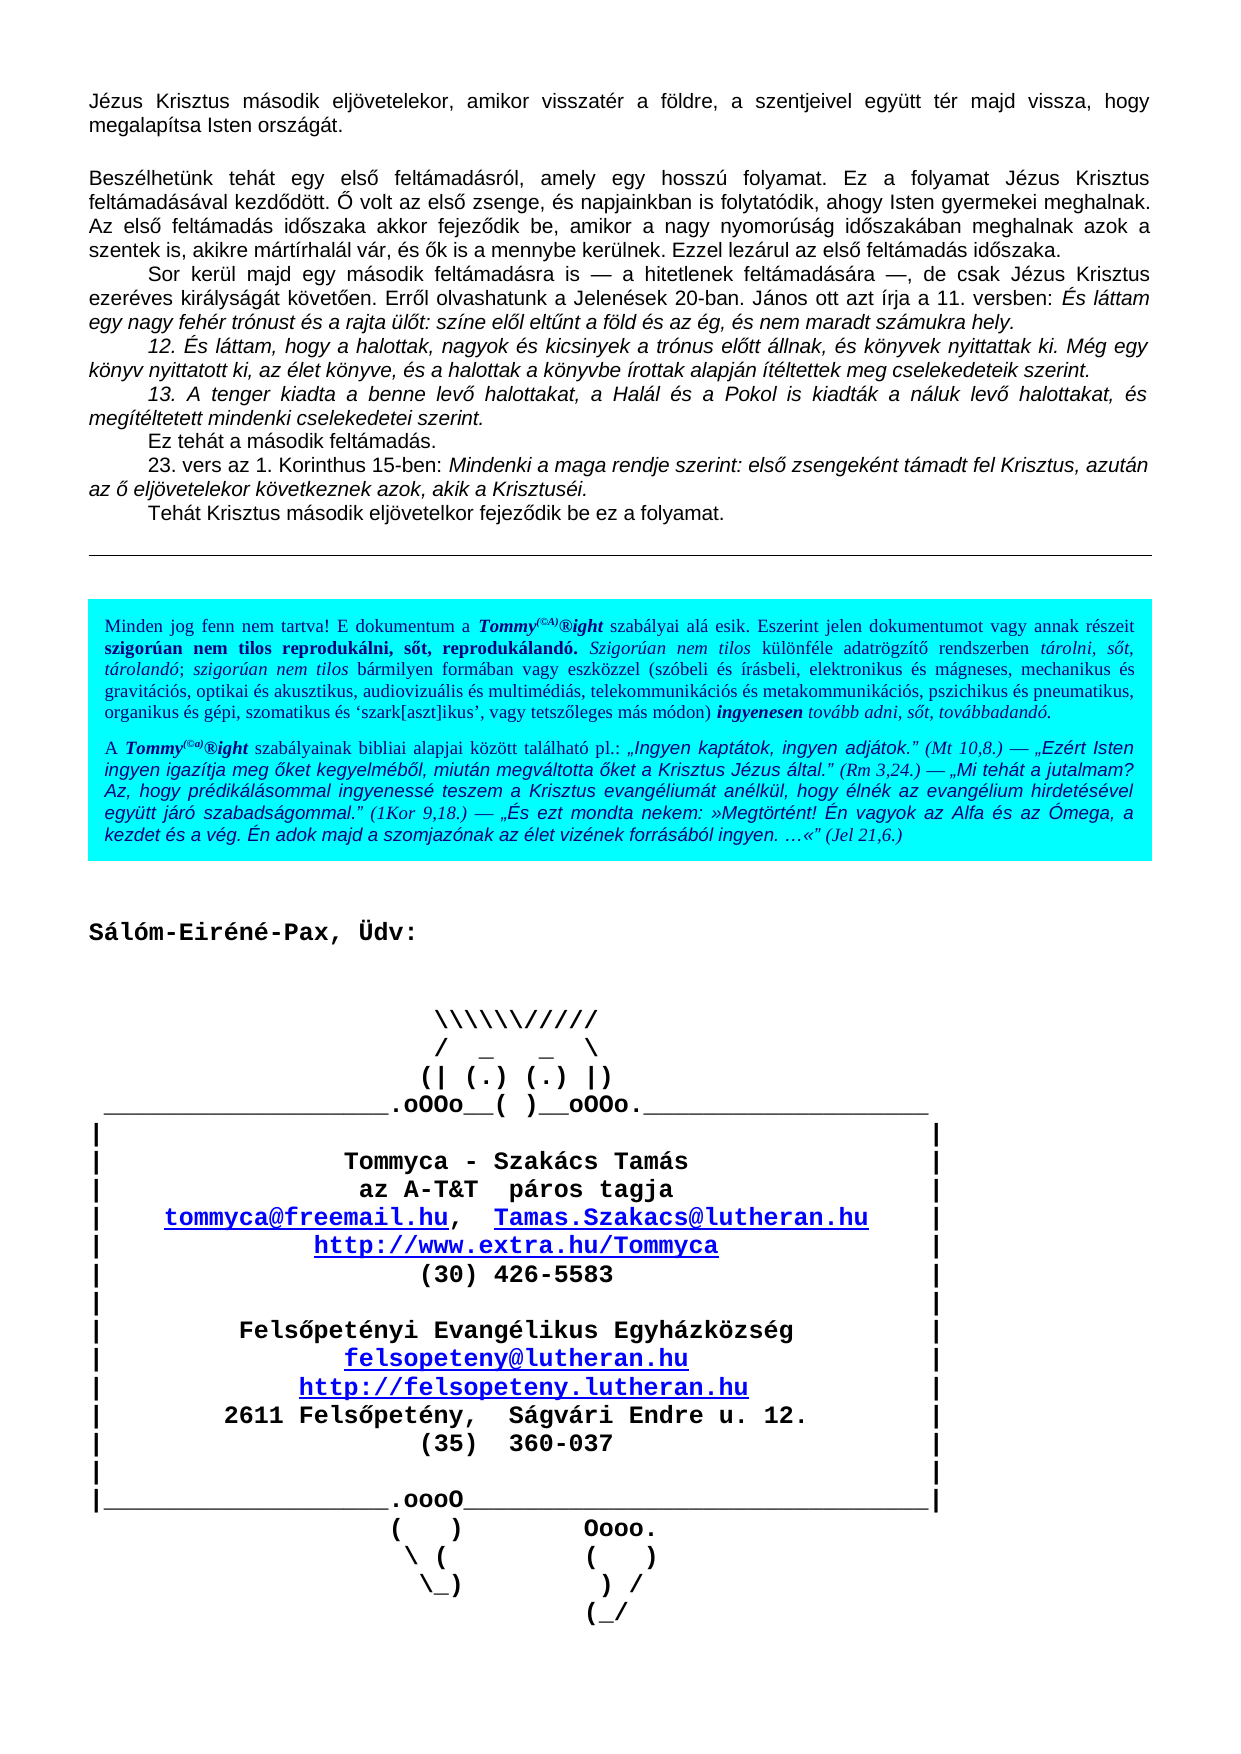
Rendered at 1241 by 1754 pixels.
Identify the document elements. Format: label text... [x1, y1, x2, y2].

text Jézus Krisztus második eljövetelekor, amikor visszatér a földre, a szentjeivel együtt tér majd vissza, hogy megalapítsa Isten országát. [88, 88, 1152, 136]
text Ez tehát a második feltámadás. [88, 429, 1152, 453]
text Sor kerül majd egy második feltámadásra is ― a hitetlenek feltámadására ―, de csak Jézus Krisztus ezeréves királyságát követően. Erről olvashatunk a Jelenések 20-ban. János ott azt írja a 11. versben: És láttam egy nagy fehér trónust és a rajta ülőt: színe elől eltűnt a föld és az ég, és nem maradt számukra hely. [88, 262, 1152, 334]
text Sálóm-Eiréné-Pax, Üdv: [88, 920, 1152, 948]
text Minden jog fenn nem tartva! E dokumentum a Tommy(©A)®ight szabályai alá esik. Eszerint jelen dokumentumot vagy annak részeit szigorúan nem tilos reprodukálni, sőt, reprodukálandó. Szigorúan nem tilos különféle adatrögzítő rendszerben tárolni, sőt, tárolandó; szigorúan nem tilos bármilyen formában vagy eszközzel (szóbeli és írásbeli, elektronikus és mágneses, mechanikus és gravitációs, optikai és akusztikus, audiovizuális és multimédiás, telekommunikációs és metakommunikációs, pszichikus és pneumatikus, organikus és gépi, szomatikus és ‘szark[aszt]ikus’, vagy tetszőleges más módon) ingyenesen tovább adni, sőt, továbbadandó. [90, 600, 1151, 721]
text 13. A tenger kiadta a benne levő halottakat, a Halál és a Pokol is kiadták a náluk levő halottakat, és megítéltetett mindenki cselekedetei szerint. [88, 382, 1152, 429]
text A Tommy(©a)®ight szabályainak bibliai alapjai között található pl.: „Ingyen kaptátok, ingyen adjátok.” (Mt 10,8.) ― „Ezért Isten ingyen igazítja meg őket kegyelméből, miután megváltotta őket a Krisztus Jézus által.” (Rm 3,24.) ― „Mi tehát a jutalmam? Az, hogy prédikálásommal ingyenessé teszem a Krisztus evangéliumát anélkül, hogy élnék az evangélium hirdetésével együtt járó szabadságommal.” (1Kor 9,18.) ― „És ezt mondta nekem: »Megtörtént! Én vagyok az Alfa és az Ómega, a kezdet és a vég. Én adok majd a szomjazónak az élet vizének forrásából ingyen. …«” (Jel 21,6.) [90, 721, 1151, 860]
text Beszélhetünk tehát egy első feltámadásról, amely egy hosszú folyamat. Ez a folyamat Jézus Krisztus feltámadásával kezdődött. Ő volt az első zsenge, és napjainkban is folytatódik, ahogy Isten gyermekei meghalnak. Az első feltámadás időszaka akkor fejeződik be, amikor a nagy nyomorúság időszakában meghalnak azok a szentek is, akikre mártírhalál vár, és ők is a mennybe kerülnek. Ezzel lezárul az első feltámadás időszaka. [88, 166, 1152, 262]
text \\\\\\///// / _ _ \ (| (.) (.) |) ___________________.oOOo__( )__oOOo.___________________ | | | Tommyca - Szakács Tamás | | az A-T&T páros tagja | | tommyca@freemail.hu, Tamas.Szakacs@lutheran.hu | | http://www.extra.hu/Tommyca | | (30) 426-5583 | | | | Felsőpetényi Evangélikus Egyházközség | | felsopeteny@lutheran.hu | | http://felsopeteny.lutheran.hu | | 2611 Felsőpetény, Ságvári Endre u. 12. | | (35) 360-037 | | | |___________________.oooO_______________________________| ( ) Oooo. \ ( ( ) \_) ) / (_/ [88, 1007, 1152, 1628]
text 12. És láttam, hogy a halottak, nagyok és kicsinyek a trónus előtt állnak, és könyvek nyittattak ki. Még egy könyv nyittatott ki, az élet könyve, és a halottak a könyvbe írottak alapján ítéltettek meg cselekedeteik szerint. [88, 334, 1152, 382]
text Tehát Krisztus második eljövetelkor fejeződik be ez a folyamat. [88, 501, 1152, 525]
text 23. vers az 1. Korinthus 15-ben: Mindenki a maga rendje szerint: első zsengeként támadt fel Krisztus, azután az ő eljövetelekor következnek azok, akik a Krisztuséi. [88, 453, 1152, 501]
